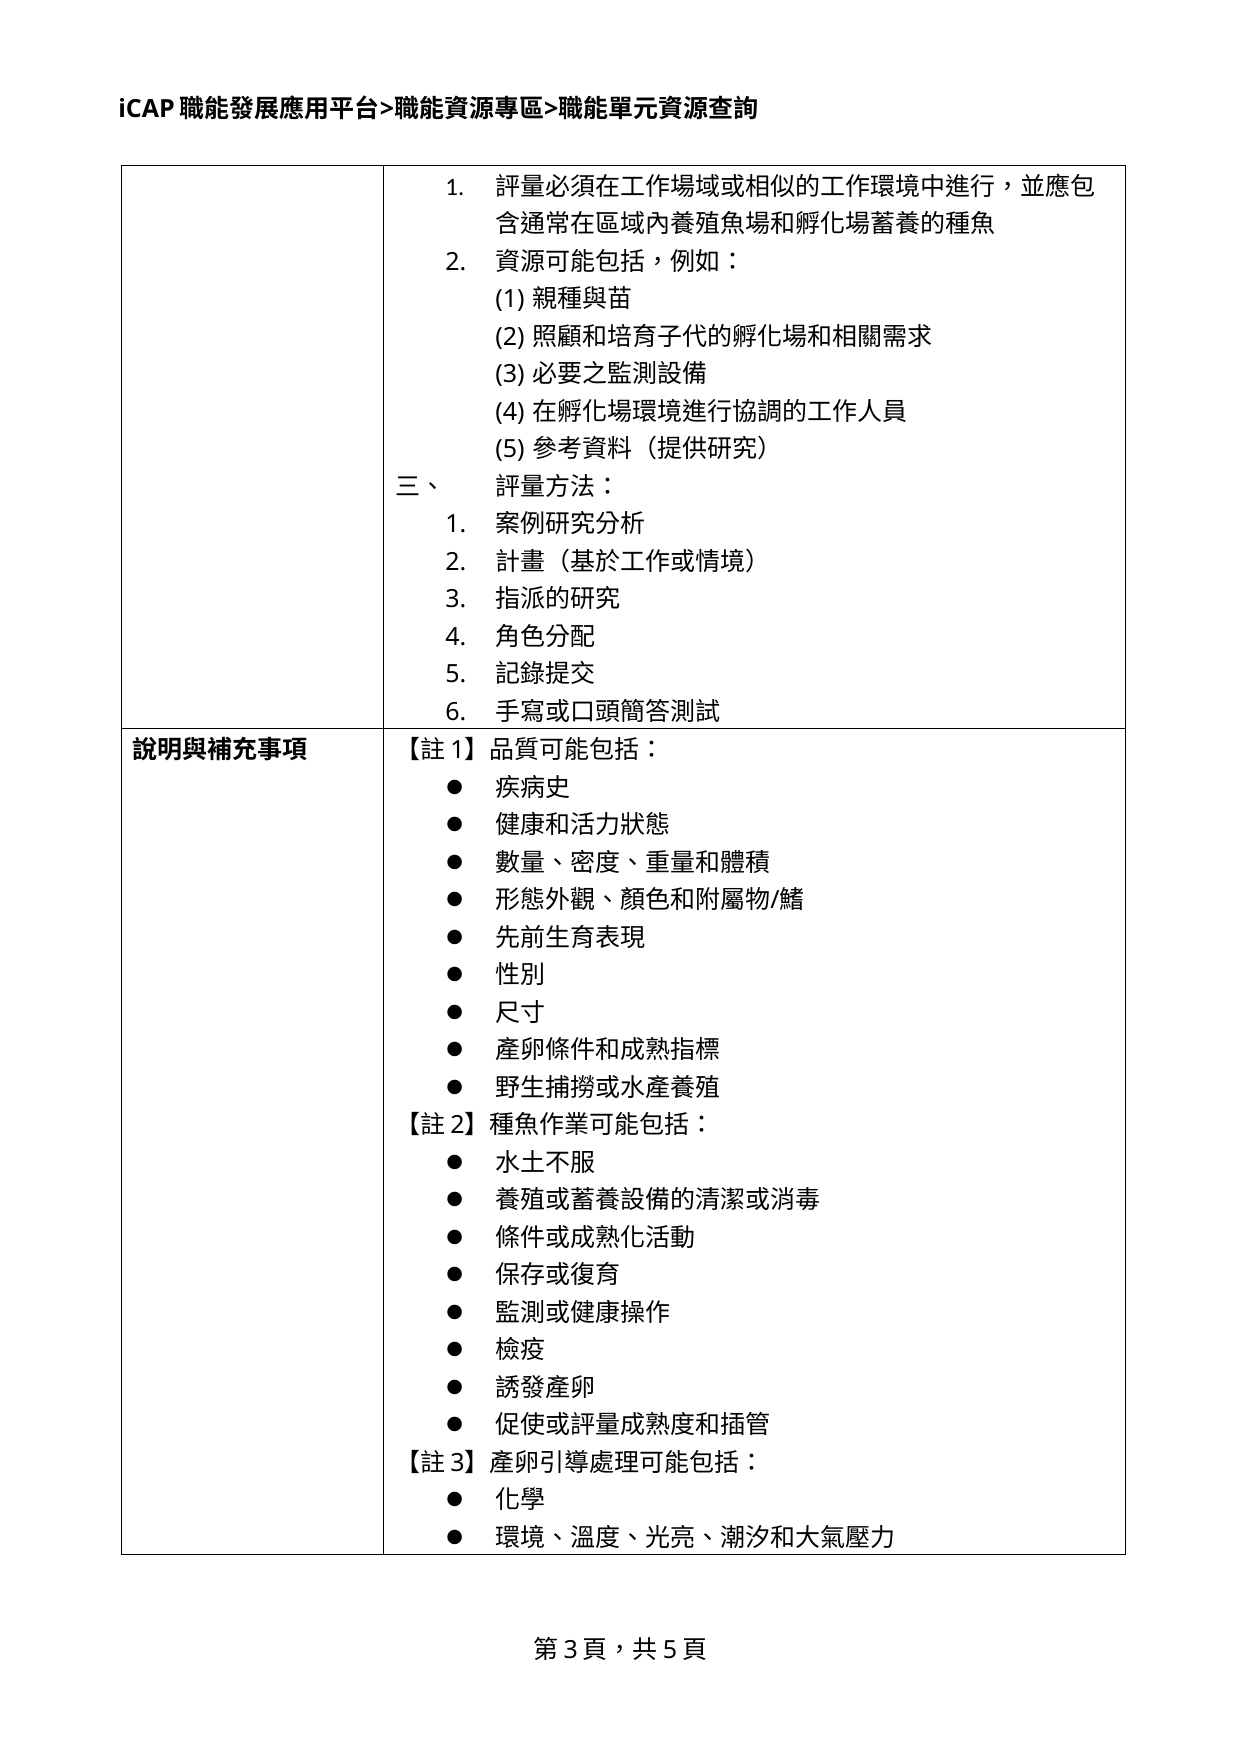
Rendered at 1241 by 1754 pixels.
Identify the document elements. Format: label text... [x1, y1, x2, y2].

table_cell 評量之關鍵面向/能力證明之證據： 能力： 蒐集並照顧種魚、繁殖和撫養子代以及將其準備配送 閱讀並解析工作流程 根據工作場所程序紀錄相關數據 知識： 種魚和子代的繁殖、營養狀況、健康和環境要求 評量所需情境與特定資源： 評量必須在工作場域或相似的工作環境中進行，並應包含通常在區域內養殖魚場和孵化場蓄養的種魚 資源可能包括，例如： 親種與苗 照顧和培育子代的孵化場和相關需求 必要之監測設備 在孵化場環境進行協調的工作人員 參考資料（提供研究） 評量方法： 案例研究分析 計畫（基於工作或情境） 指派的研究 角色分配 記錄提交 手寫或口頭簡答測試 [384, 166, 1125, 728]
table_cell [122, 166, 383, 728]
table_cell 【註1】品質可能包括： 疾病史 健康和活力狀態 數量、密度、重量和體積 形態外觀、顏色和附屬物/鰭 先前生育表現 性別 尺寸 產卵條件和成熟指標 野生捕撈或水產養殖 【註2】種魚作業可能包括： 水土不服 養殖或蓄養設備的清潔或消毒 條件或成熟化活動 保存或復育 監測或健康操作 檢疫 誘發產卵 促使或評量成熟度和插管 【註3】產卵引導處理可能包括： 化學 環境、溫度、光亮、潮汐和大氣壓力 荷爾蒙 特殊投餵需求 【註4】種魚水質要求可能包括： 化學物質的缺乏/存在 溶氧 硬度 光照 pH值 鹽度 溫度 水流和水壓/深度 【註5】品質評量可能包括： 行為和活動 顏色和形態 密度 健康、疾病和/或預防治療病史 數量 一致性 【註6】子代可能包括： 兩棲生動物卵、幼生或幼體 水生植物或微藻之細胞、芽、苗和孢子體 後期幼蟲 甲殼類後期幼蟲生或幼體 魚類發眼卵、稚魚、魚花、仔魚或幼體 軟體動物幼體、苗、稚貝或幼生 水螅體及其群聚 爬行動物的蛋卵、孵化初生或者幼體 【註7】後孵化育成程序可能包括： 水體更換或處理 計算密度 淘汰死亡和不能存活的個體 投餵或營養強化 分級和分類，並選汰 維持培養或保持可接受參數內的環境 採樣 肉眼目視觀察 轉移到乾淨或更大的培養架構當中 由藥物或預防法來治療 廢物蒐集和處置 秤重和測量 [384, 729, 1125, 1554]
table_cell 說明與補充事項 [122, 729, 383, 1554]
